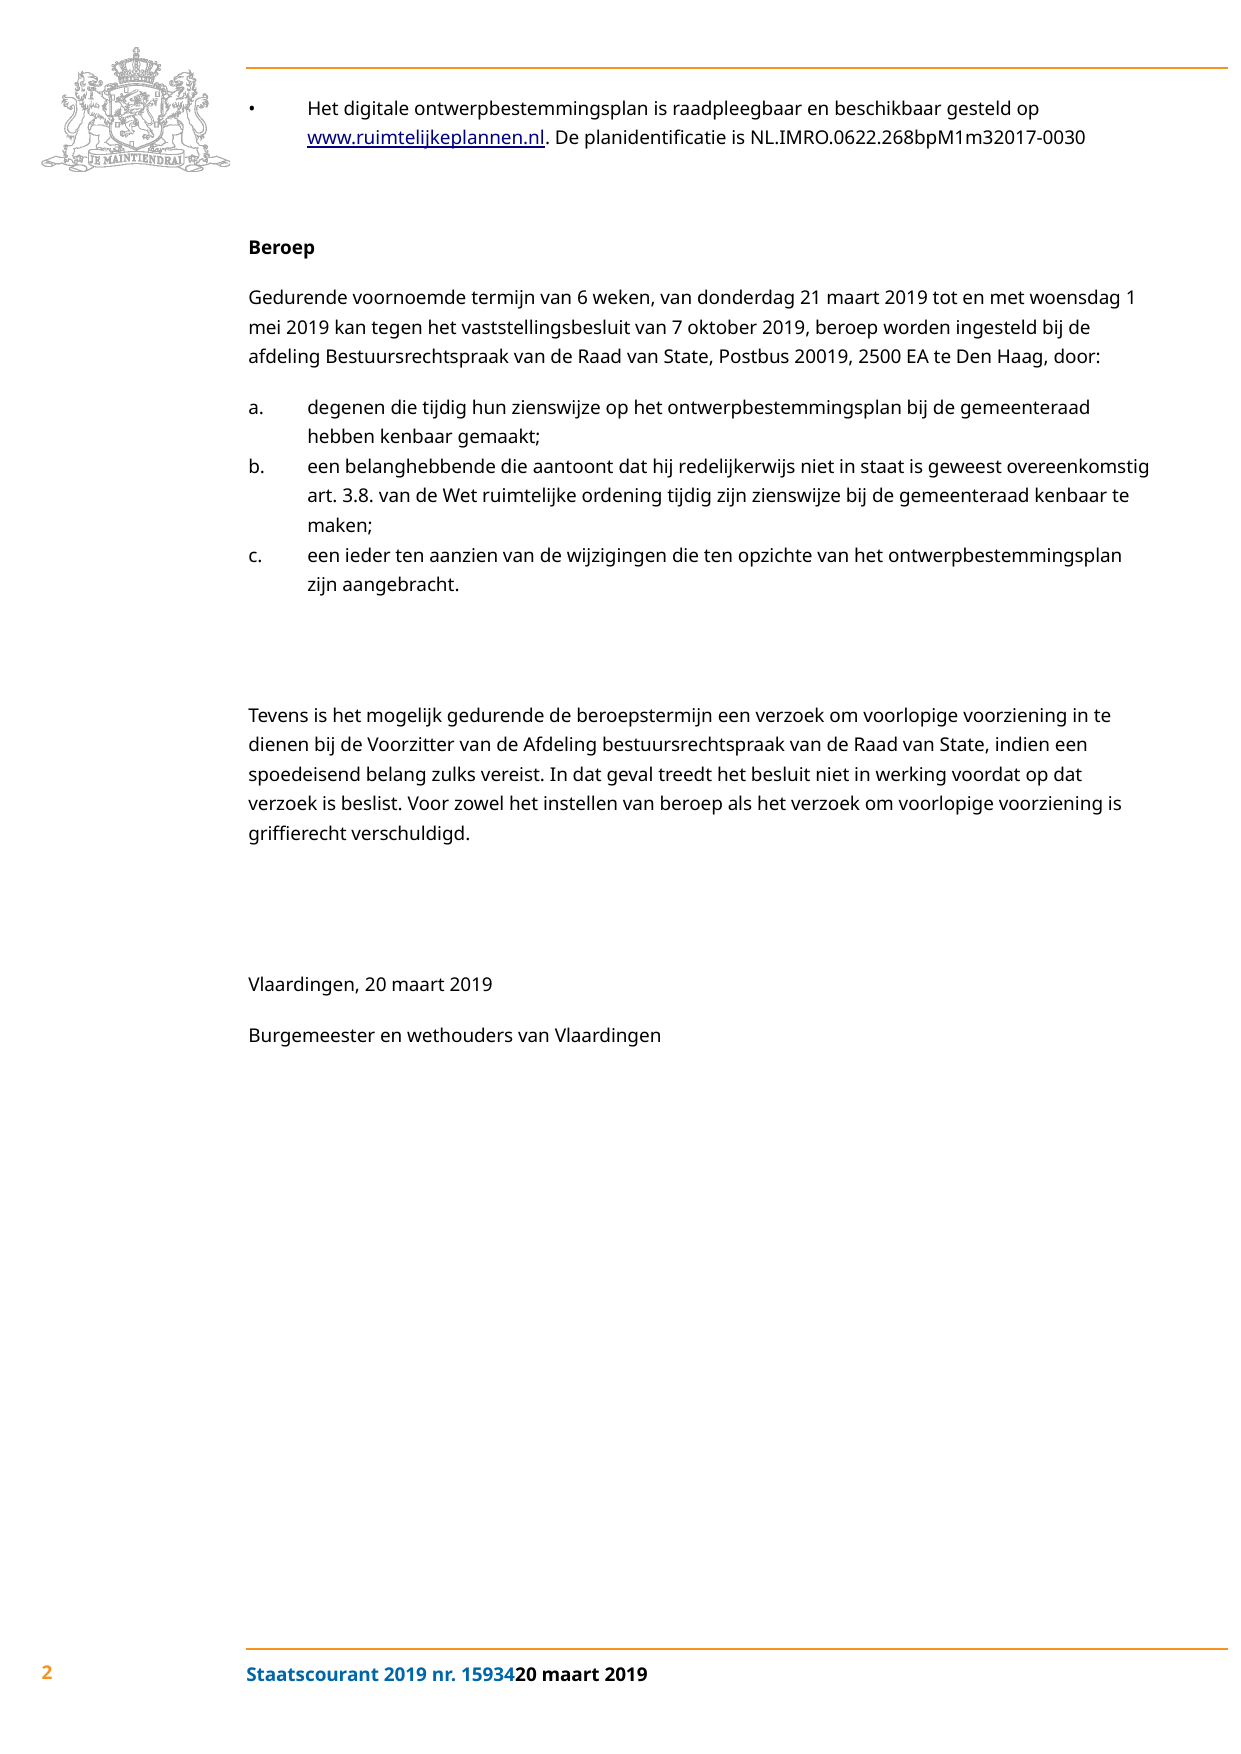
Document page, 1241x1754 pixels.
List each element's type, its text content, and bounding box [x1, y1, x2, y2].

list een ieder ten aanzien van de wijzigingen die ten opzichte van het ontwerpbestemmingsplan zijn aangebracht. [248, 542, 1152, 597]
list degenen die tijdig hun zienswijze op het ontwerpbestemmingsplan bij de gemeenteraad hebben kenbaar gemaakt; [248, 394, 1152, 449]
picture [41, 47, 231, 172]
text Vlaardingen, 20 maart 2019 [248, 971, 1152, 997]
list Het digitale ontwerpbestemmingsplan is raadpleegbaar en beschikbaar gesteld op www.ruimtelijkeplannen.nl. De planidentificatie is NL.IMRO.0622.268bpM1m32017-0030 [248, 95, 1152, 150]
text Beroep [248, 234, 1152, 260]
text Burgemeester en wethouders van Vlaardingen [248, 1022, 1152, 1048]
list een belanghebbende die aantoont dat hij redelijkerwijs niet in staat is geweest overeenkomstig art. 3.8. van de Wet ruimtelijke ordening tijdig zijn zienswijze bij de gemeenteraad kenbaar te maken; [248, 453, 1152, 538]
text Tevens is het mogelijk gedurende de beroepstermijn een verzoek om voorlopige voorziening in te dienen bij de Voorzitter van de Afdeling bestuursrechtspraak van de Raad van State, indien een spoedeisend belang zulks vereist. In dat geval treedt het besluit niet in werking voordat op dat verzoek is beslist. Voor zowel het instellen van beroep als het verzoek om voorlopige voorziening is griffierecht verschuldigd. [248, 702, 1152, 846]
text Gedurende voornoemde termijn van 6 weken, van donderdag 21 maart 2019 tot en met woensdag 1 mei 2019 kan tegen het vaststellingsbesluit van 7 oktober 2019, beroep worden ingesteld bij de afdeling Bestuursrechtspraak van de Raad van State, Postbus 20019, 2500 EA te Den Haag, door: [248, 284, 1152, 369]
